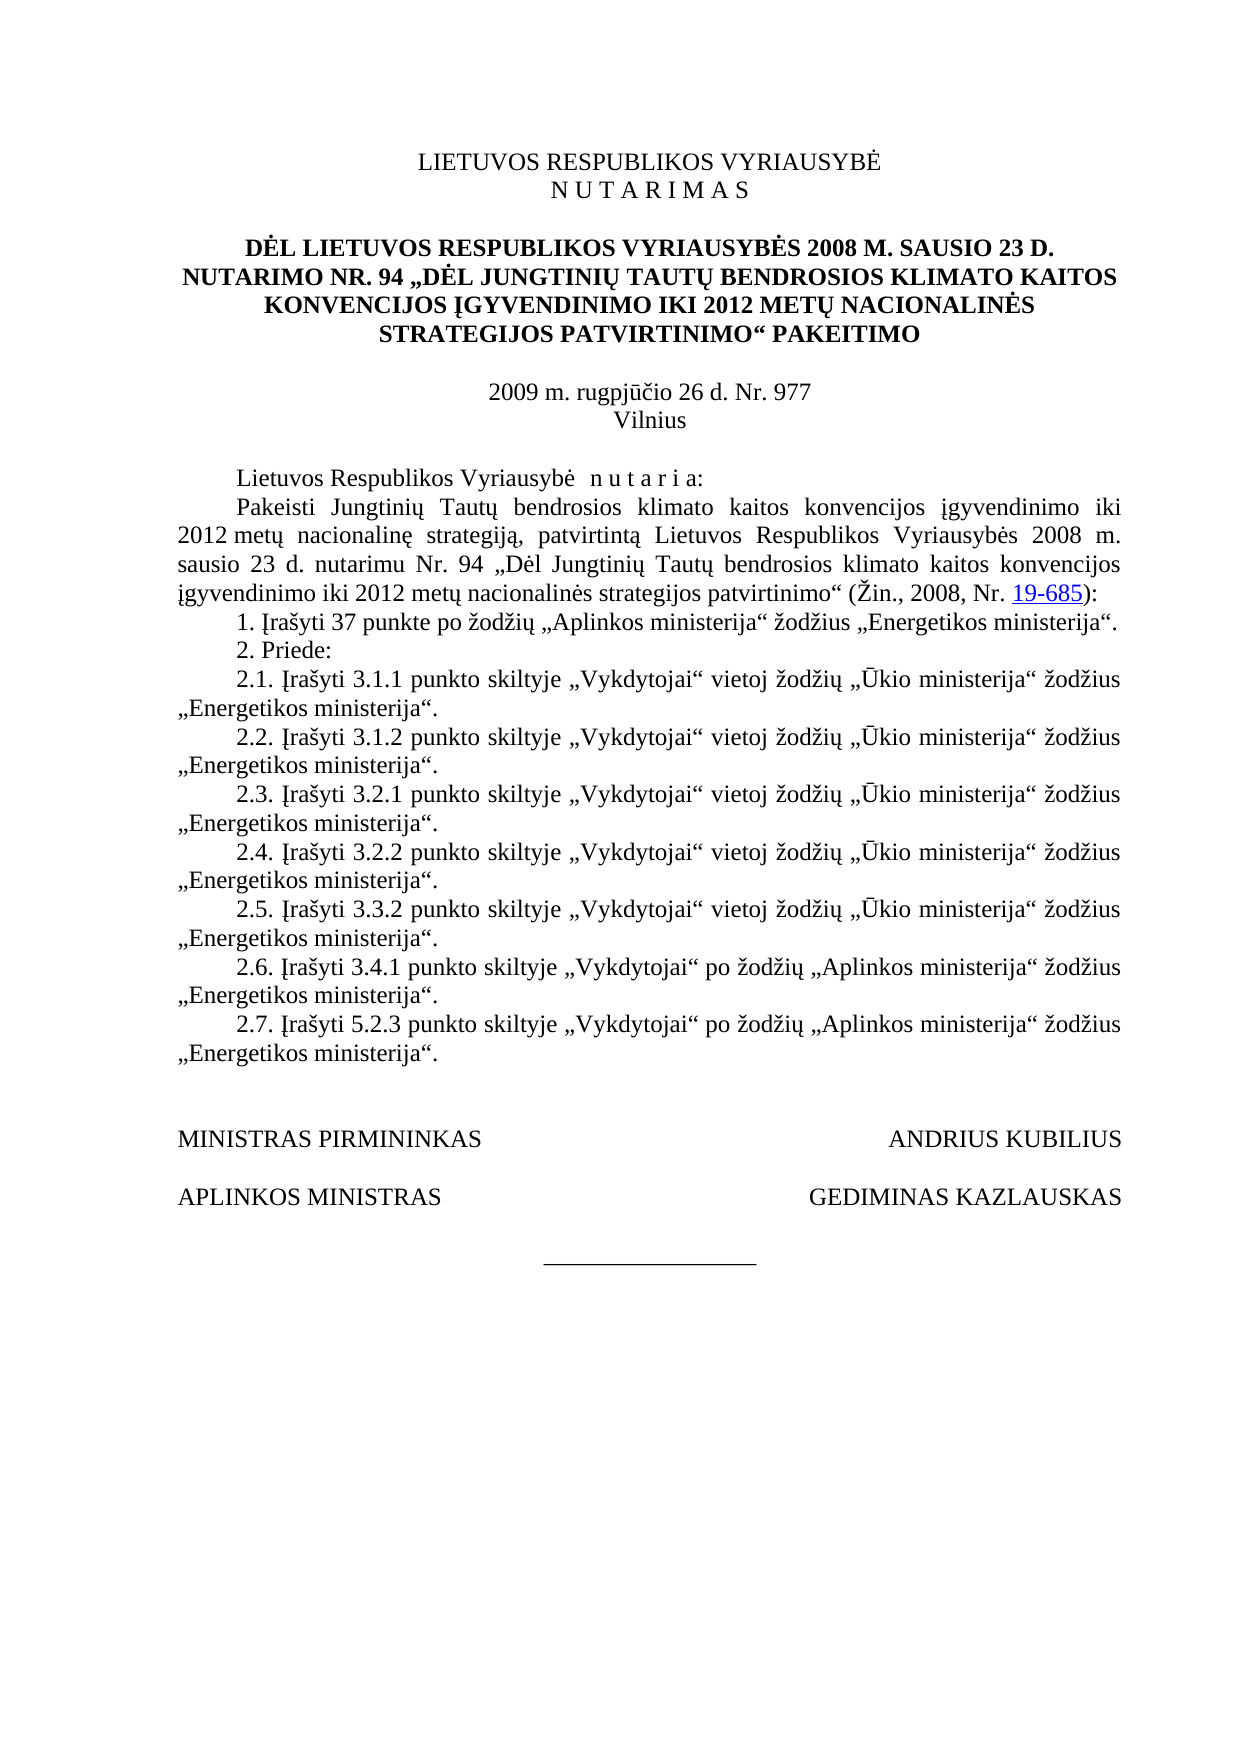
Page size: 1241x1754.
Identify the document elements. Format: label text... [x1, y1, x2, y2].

text Pakeisti Jungtinių Tautų bendrosios klimato kaitos konvencijos įgyvendinimo iki 2012 metų nacionalinę strategiją, patvirtintą Lietuvos Respublikos Vyriausybės 2008 m. sausio 23 d. nutarimu Nr. 94 „Dėl Jungtinių Tautų bendrosios klimato kaitos konvencijos įgyvendinimo iki 2012 metų nacionalinės strategijos patvirtinimo“ (Žin., 2008, Nr. 19-685): [177, 492, 1122, 607]
text APLINKOS MINISTRAS GEDIMINAS KAZLAUSKAS [177, 1182, 1122, 1211]
text 2.5. Įrašyti 3.3.2 punkto skiltyje „Vykdytojai“ vietoj žodžių „Ūkio ministerija“ žodžius „Energetikos ministerija“. [177, 894, 1122, 952]
text 2. Priede: [177, 636, 1122, 664]
text 2009 m. rugpjūčio 26 d. Nr. 977 [177, 377, 1122, 406]
text Lietuvos Respublikos Vyriausybė nutaria: [177, 463, 1122, 492]
text 2.6. Įrašyti 3.4.1 punkto skiltyje „Vykdytojai“ po žodžių „Aplinkos ministerija“ žodžius „Energetikos ministerija“. [177, 952, 1122, 1009]
text 2.3. Įrašyti 3.2.1 punkto skiltyje „Vykdytojai“ vietoj žodžių „Ūkio ministerija“ žodžius „Energetikos ministerija“. [177, 779, 1122, 837]
text Lietuvos Respublikos Vyriausybė [177, 147, 1122, 176]
text NUTARIMAS [177, 176, 1122, 204]
text Vilnius [177, 406, 1122, 434]
text _________________ [177, 1239, 1122, 1268]
text 2.2. Įrašyti 3.1.2 punkto skiltyje „Vykdytojai“ vietoj žodžių „Ūkio ministerija“ žodžius „Energetikos ministerija“. [177, 722, 1122, 779]
text 1. Įrašyti 37 punkte po žodžių „Aplinkos ministerija“ žodžius „Energetikos ministerija“. [177, 607, 1122, 636]
text 2.1. Įrašyti 3.1.1 punkto skiltyje „Vykdytojai“ vietoj žodžių „Ūkio ministerija“ žodžius „Energetikos ministerija“. [177, 664, 1122, 722]
text MINISTRAS PIRMININKAS ANDRIUS KUBILIUS [177, 1124, 1122, 1153]
text 2.7. Įrašyti 5.2.3 punkto skiltyje „Vykdytojai“ po žodžių „Aplinkos ministerija“ žodžius „Energetikos ministerija“. [177, 1009, 1122, 1067]
text 2.4. Įrašyti 3.2.2 punkto skiltyje „Vykdytojai“ vietoj žodžių „Ūkio ministerija“ žodžius „Energetikos ministerija“. [177, 837, 1122, 894]
text DĖL LIETUVOS RESPUBLIKOS VYRIAUSYBĖS 2008 M. SAUSIO 23 D. NUTARIMO NR. 94 „DĖL JUNGTINIŲ TAUTŲ BENDROSIOS KLIMATO KAITOS KONVENCIJOS įgyvendinimo IKI 2012 METŲ NACIONALINĖS STRATEGIJOS PATVIRTINIMO“ PAKEITIMO [177, 233, 1122, 348]
